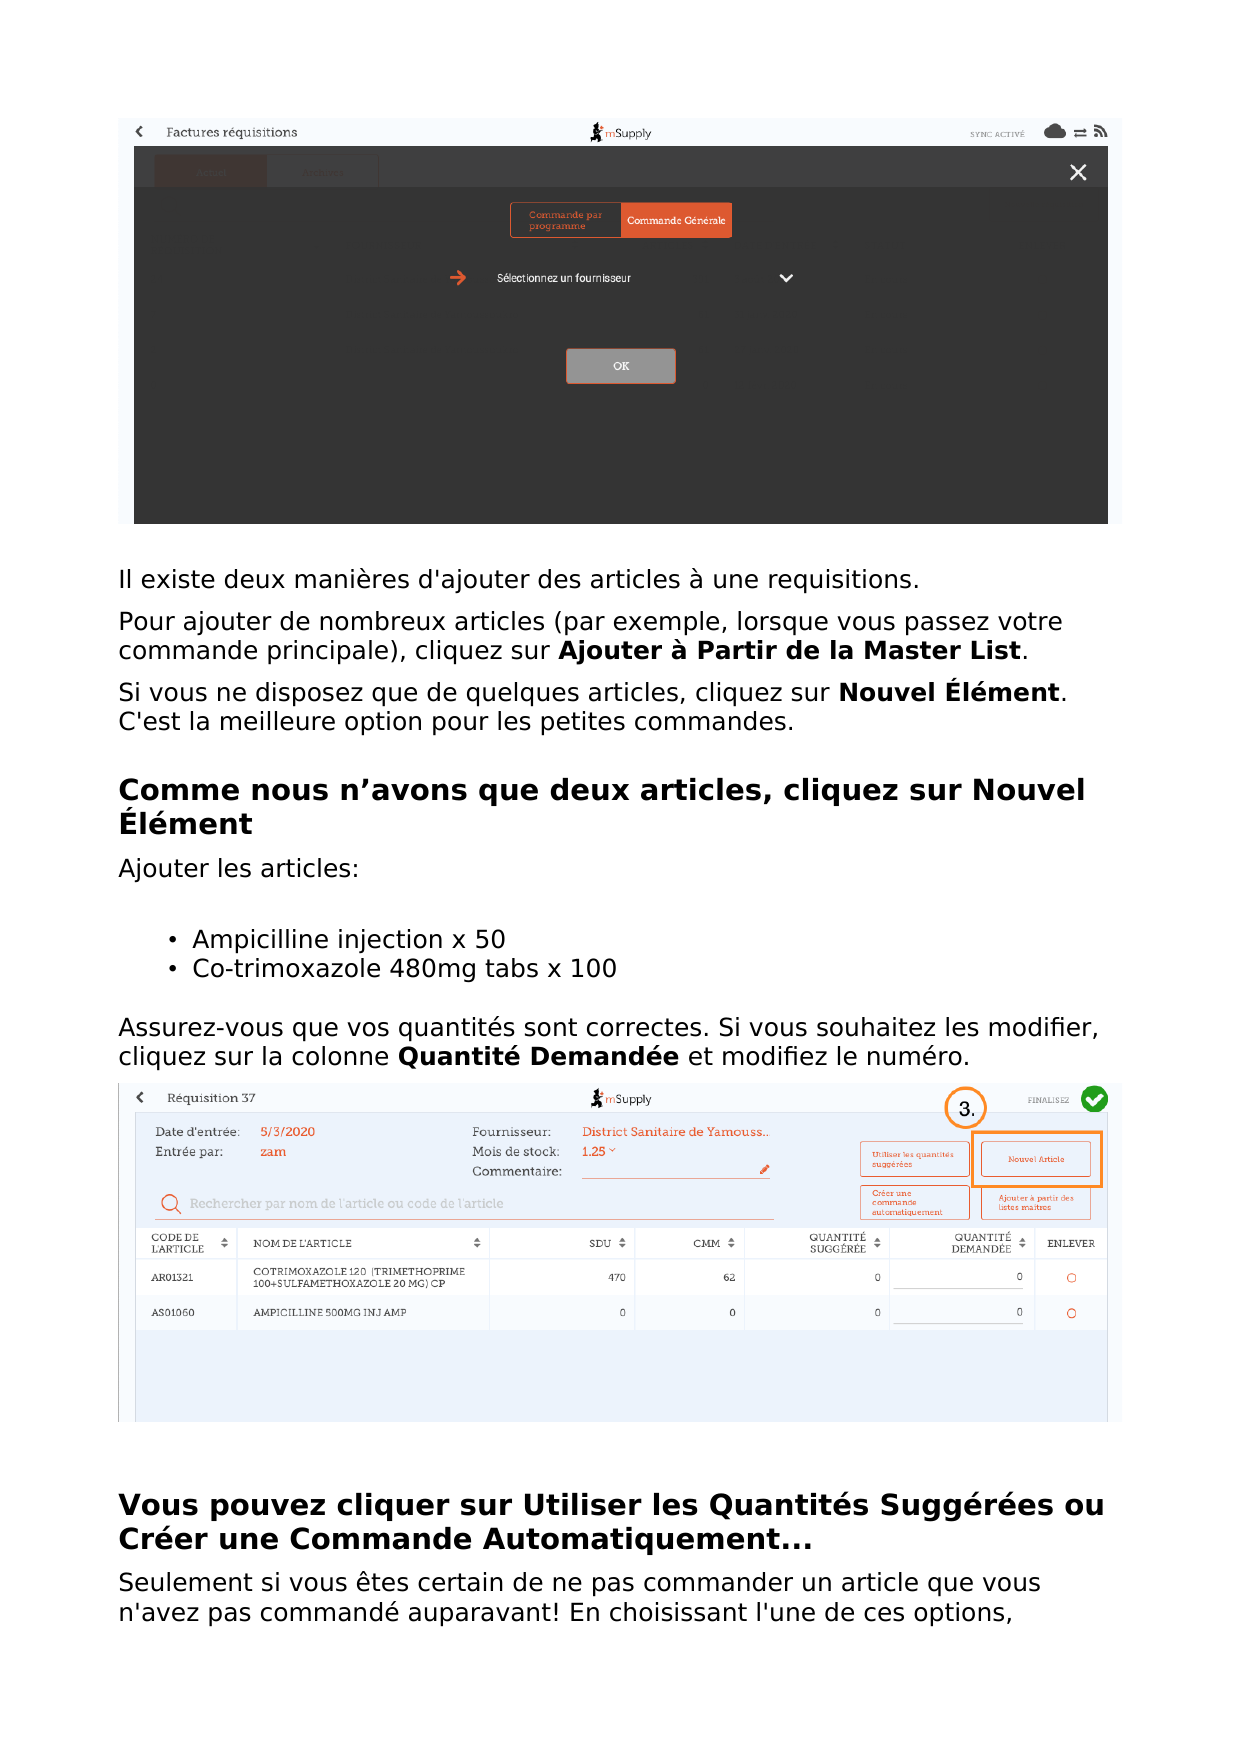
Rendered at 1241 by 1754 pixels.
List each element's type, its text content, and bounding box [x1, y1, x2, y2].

subtitle Comme nous n’avons que deux articles, cliquez sur Nouvel Élément [118, 773, 1122, 841]
picture [118, 118, 1123, 524]
text Si vous ne disposez que de quelques articles, cliquez sur Nouvel Élément. C'est la meilleure option pour les petites commandes. [118, 678, 1122, 736]
list Ampicilline injection x 50 [177, 925, 1122, 954]
text Il existe deux manières d'ajouter des articles à une requisitions. [118, 565, 1122, 594]
text Assurez-vous que vos quantités sont correctes. Si vous souhaitez les modifier, cliquez sur la colonne Quantité Demandée et modifiez le numéro. [118, 1013, 1122, 1071]
subtitle Vous pouvez cliquer sur Utiliser les Quantités Suggérées ou Créer une Commande Automatiquement... [118, 1488, 1122, 1556]
picture [118, 1083, 1123, 1422]
text Ajouter les articles: [118, 854, 1122, 883]
text Seulement si vous êtes certain de ne pas commander un article que vous n'avez pas commandé auparavant! En choisissant l'une de ces options, [118, 1568, 1122, 1627]
text Pour ajouter de nombreux articles (par exemple, lorsque vous passez votre commande principale), cliquez sur Ajouter à Partir de la Master List. [118, 607, 1122, 665]
list Co-trimoxazole 480mg tabs x 100 [177, 954, 1122, 983]
